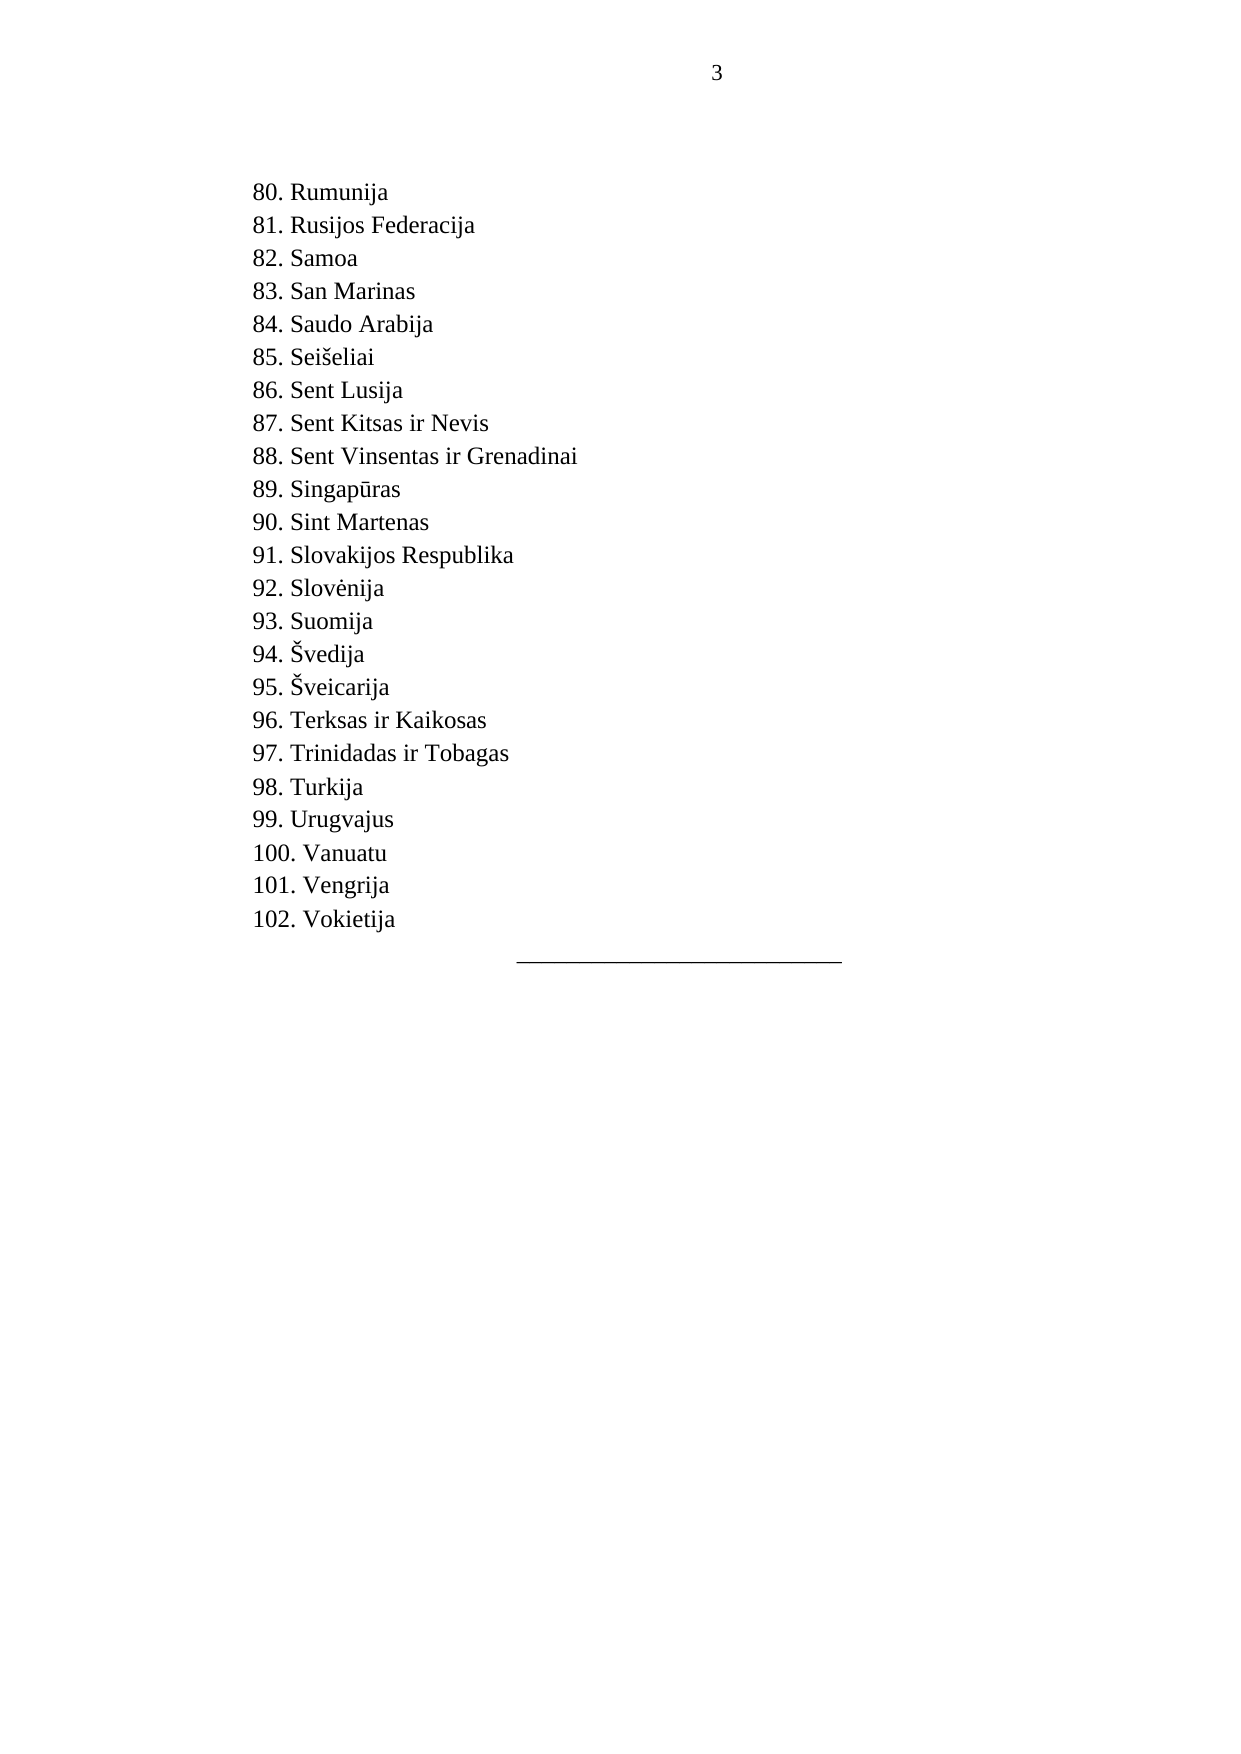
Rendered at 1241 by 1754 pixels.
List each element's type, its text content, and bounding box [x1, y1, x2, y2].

text 83. San Marinas [252, 276, 1181, 305]
text 93. Suomija [252, 606, 1181, 635]
text __________________________ [177, 937, 1181, 965]
text 100. Vanuatu [252, 838, 1181, 866]
text 99. Urugvajus [252, 804, 1181, 833]
text 95. Šveicarija [252, 672, 1181, 701]
text 84. Saudo Arabija [252, 309, 1181, 338]
text 97. Trinidadas ir Tobagas [252, 738, 1181, 767]
text 80. Rumunija [252, 177, 1181, 206]
text 89. Singapūras [252, 474, 1181, 503]
text 92. Slovėnija [252, 573, 1181, 602]
text 102. Vokietija [252, 904, 1181, 932]
text 90. Sint Martenas [252, 507, 1181, 536]
text 86. Sent Lusija [252, 375, 1181, 404]
text 94. Švedija [252, 639, 1181, 668]
text 91. Slovakijos Respublika [252, 540, 1181, 569]
text 81. Rusijos Federacija [252, 210, 1181, 239]
text 98. Turkija [252, 772, 1181, 800]
text 87. Sent Kitsas ir Nevis [252, 408, 1181, 437]
text 101. Vengrija [252, 871, 1181, 899]
text 96. Terksas ir Kaikosas [252, 706, 1181, 734]
text 88. Sent Vinsentas ir Grenadinai [252, 441, 1181, 470]
text 82. Samoa [252, 243, 1181, 272]
text 85. Seišeliai [252, 342, 1181, 371]
